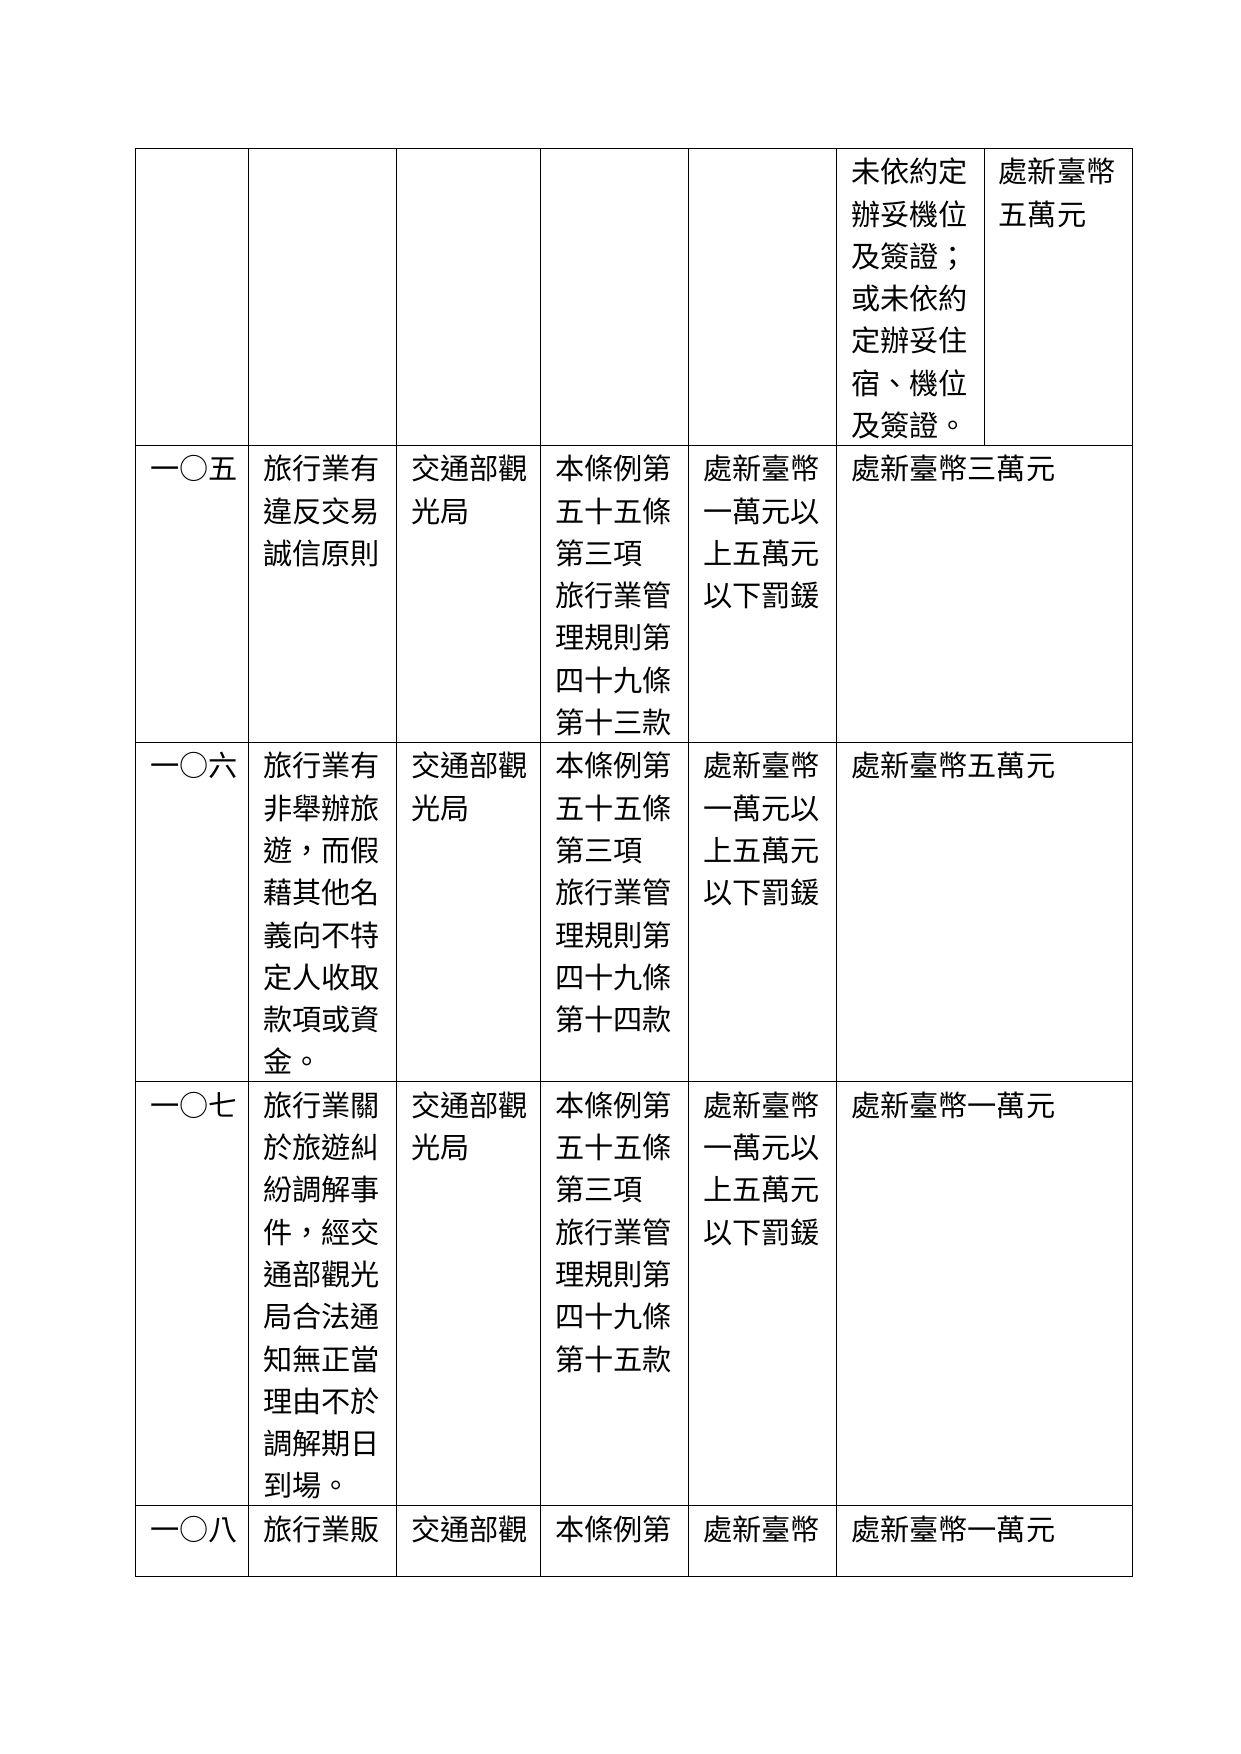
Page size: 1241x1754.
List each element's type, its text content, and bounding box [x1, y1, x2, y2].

table_cell [689, 149, 836, 445]
table_cell 交通部觀光局 [397, 446, 540, 742]
table_cell 交通部觀 [397, 1506, 540, 1576]
table_cell 旅行業關於旅遊糾紛調解事件，經交通部觀光局合法通知無正當理由不於調解期日到場。 [249, 1082, 396, 1505]
table_cell 本條例第 [541, 1506, 688, 1576]
table_cell 處新臺幣一萬元 [837, 1506, 1132, 1576]
table_cell 交通部觀光局 [397, 1082, 540, 1505]
table_cell [397, 149, 540, 445]
table_cell 一○七 [136, 1082, 248, 1505]
table_cell [541, 149, 688, 445]
table_cell 一○八 [136, 1506, 248, 1576]
table_cell 旅行業販 [249, 1506, 396, 1576]
table_cell 處新臺幣五萬元 [837, 743, 1132, 1081]
table_cell 處新臺幣一萬元 [837, 1082, 1132, 1505]
table_cell 一○六 [136, 743, 248, 1081]
table_cell [136, 149, 248, 445]
table_cell 處新臺幣 [689, 1506, 836, 1576]
table_cell 未依約定辦妥機位及簽證；或未依約定辦妥住宿、機位及簽證。 [837, 149, 984, 445]
table_cell 本條例第五十五條第三項 旅行業管理規則第四十九條第十五款 [541, 1082, 688, 1505]
table_cell 處新臺幣五萬元 [985, 149, 1132, 445]
table_cell 本條例第五十五條第三項 旅行業管理規則第四十九條第十四款 [541, 743, 688, 1081]
table_cell 處新臺幣一萬元以上五萬元以下罰鍰 [689, 743, 836, 1081]
table_cell 交通部觀光局 [397, 743, 540, 1081]
table_cell 處新臺幣三萬元 [837, 446, 1132, 742]
table_cell 旅行業有違反交易誠信原則 [249, 446, 396, 742]
table_cell [249, 149, 396, 445]
table_cell 本條例第五十五條第三項 旅行業管理規則第四十九條第十三款 [541, 446, 688, 742]
table_cell 旅行業有非舉辦旅遊，而假藉其他名義向不特定人收取款項或資金。 [249, 743, 396, 1081]
table_cell 一○五 [136, 446, 248, 742]
table_cell 處新臺幣一萬元以上五萬元以下罰鍰 [689, 446, 836, 742]
table_cell 處新臺幣一萬元以上五萬元以下罰鍰 [689, 1082, 836, 1505]
